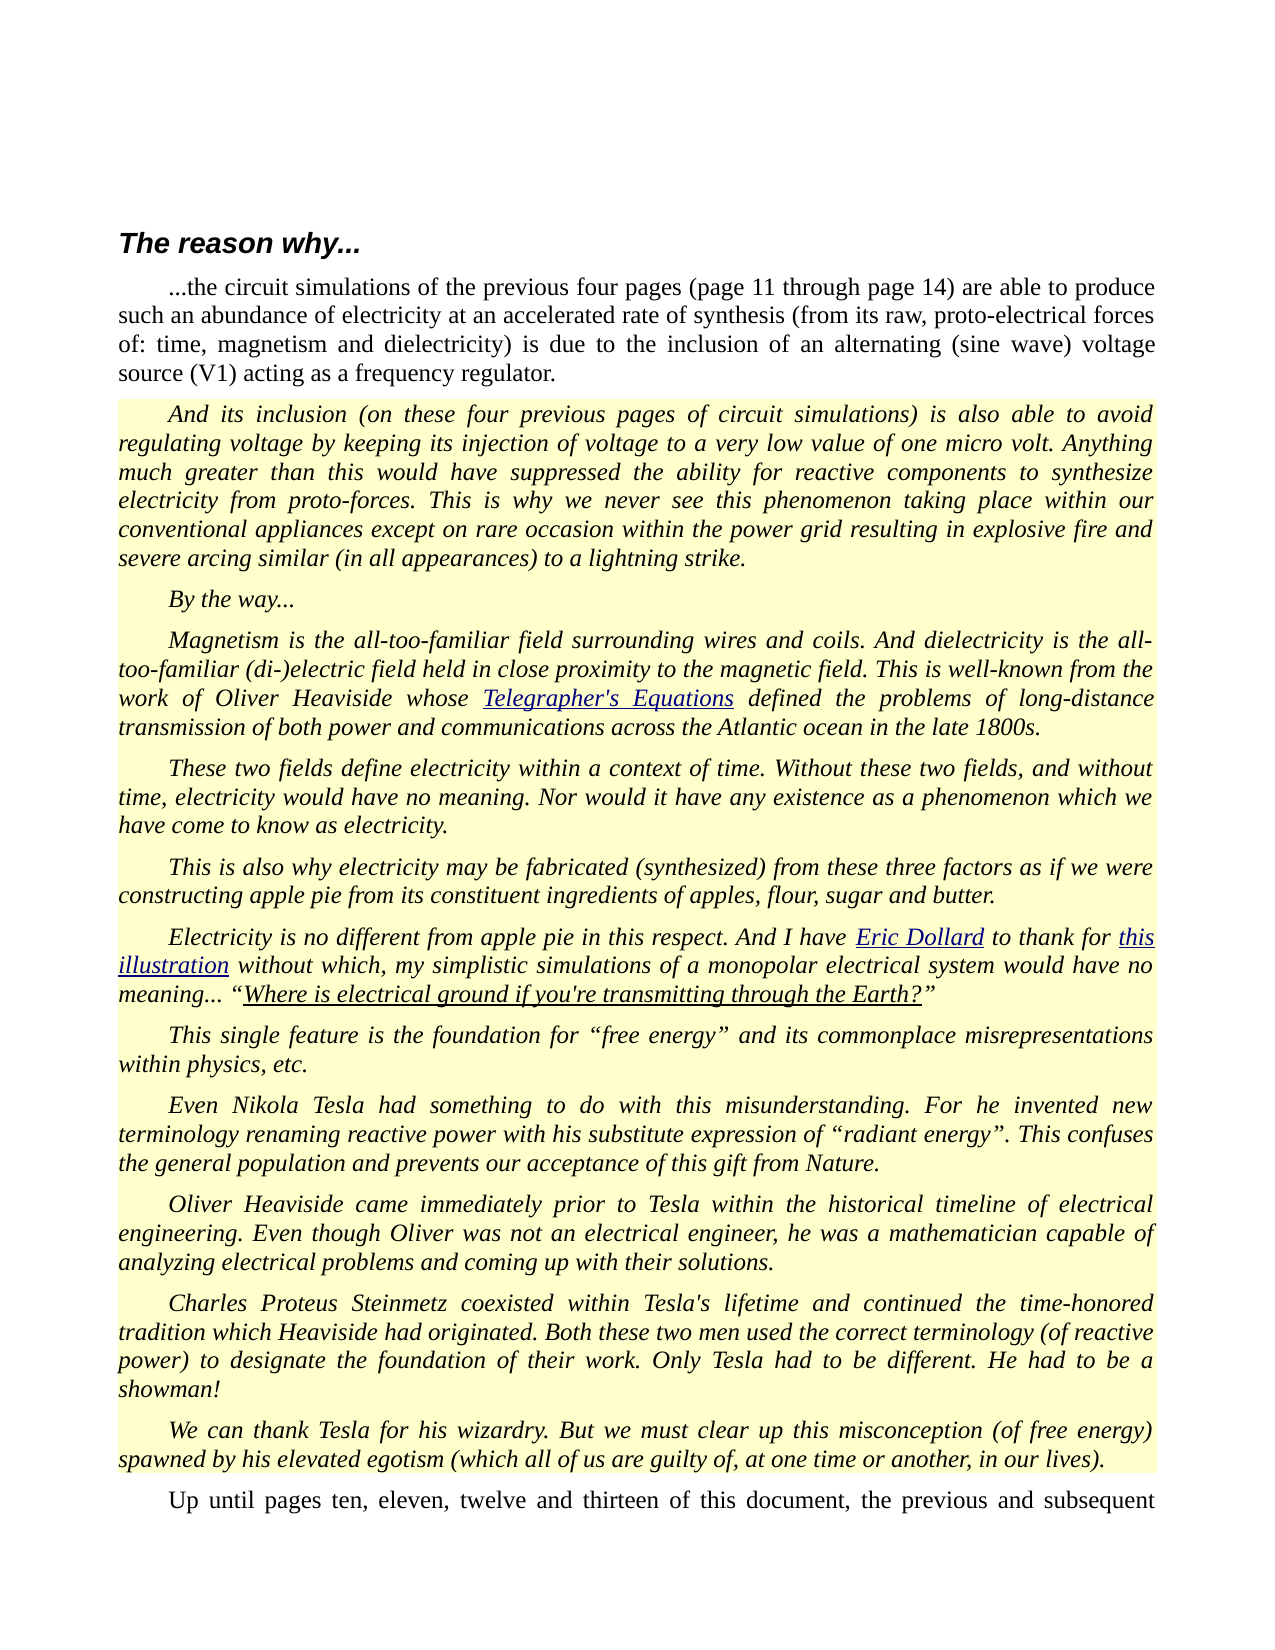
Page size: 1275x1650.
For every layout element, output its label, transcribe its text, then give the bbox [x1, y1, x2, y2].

subtitle The reason why... [118, 226, 1157, 259]
text This is also why electricity may be fabricated (synthesized) from these three factors as if we were constructing apple pie from its constituent ingredients of apples, flour, sugar and butter. [118, 852, 1157, 909]
text Even Nikola Tesla had something to do with this misunderstanding. For he invented new terminology renaming reactive power with his substitute expression of “radiant energy”. This confuses the general population and prevents our acceptance of this gift from Nature. [118, 1090, 1157, 1177]
text These two fields define electricity within a context of time. Without these two fields, and without time, electricity would have no meaning. Nor would it have any existence as a phenomenon which we have come to know as electricity. [118, 753, 1157, 839]
text ...the circuit simulations of the previous four pages (page 11 through page 14) are able to produce such an abundance of electricity at an accelerated rate of synthesis (from its raw, proto-electrical forces of: time, magnetism and dielectricity) is due to the inclusion of an alternating (sine wave) voltage source (V1) acting as a frequency regulator. [118, 272, 1157, 387]
text Oliver Heaviside came immediately prior to Tesla within the historical timeline of electrical engineering. Even though Oliver was not an electrical engineer, he was a mathematician capable of analyzing electrical problems and coming up with their solutions. [118, 1189, 1157, 1275]
text Electricity is no different from apple pie in this respect. And I have Eric Dollard to thank for this illustration without which, my simplistic simulations of a monopolar electrical system would have no meaning... “Where is electrical ground if you're transmitting through the Earth?” [118, 922, 1157, 1008]
text Up until pages ten, eleven, twelve and thirteen of this document, the previous and subsequent [118, 1485, 1157, 1514]
text And its inclusion (on these four previous pages of circuit simulations) is also able to avoid regulating voltage by keeping its injection of voltage to a very low value of one micro volt. Anything much greater than this would have suppressed the ability for reactive components to synthesize electricity from proto-forces. This is why we never see this phenomenon taking place within our conventional appliances except on rare occasion within the power grid resulting in explosive fire and severe arcing similar (in all appearances) to a lightning strike. [118, 399, 1157, 572]
text Magnetism is the all-too-familiar field surrounding wires and coils. And dielectricity is the all-too-familiar (di-)electric field held in close proximity to the magnetic field. This is well-known from the work of Oliver Heaviside whose Telegrapher's Equations defined the problems of long-distance transmission of both power and communications across the Atlantic ocean in the late 1800s. [118, 625, 1157, 740]
text This single feature is the foundation for “free energy” and its commonplace misrepresentations within physics, etc. [118, 1020, 1157, 1078]
text By the way... [118, 584, 1157, 613]
text We can thank Tesla for his wizardry. But we must clear up this misconception (of free energy) spawned by his elevated egotism (which all of us are guilty of, at one time or another, in our lives). [118, 1415, 1157, 1473]
text Charles Proteus Steinmetz coexisted within Tesla's lifetime and continued the time-honored tradition which Heaviside had originated. Both these two men used the correct terminology (of reactive power) to designate the foundation of their work. Only Tesla had to be different. He had to be a showman! [118, 1288, 1157, 1403]
